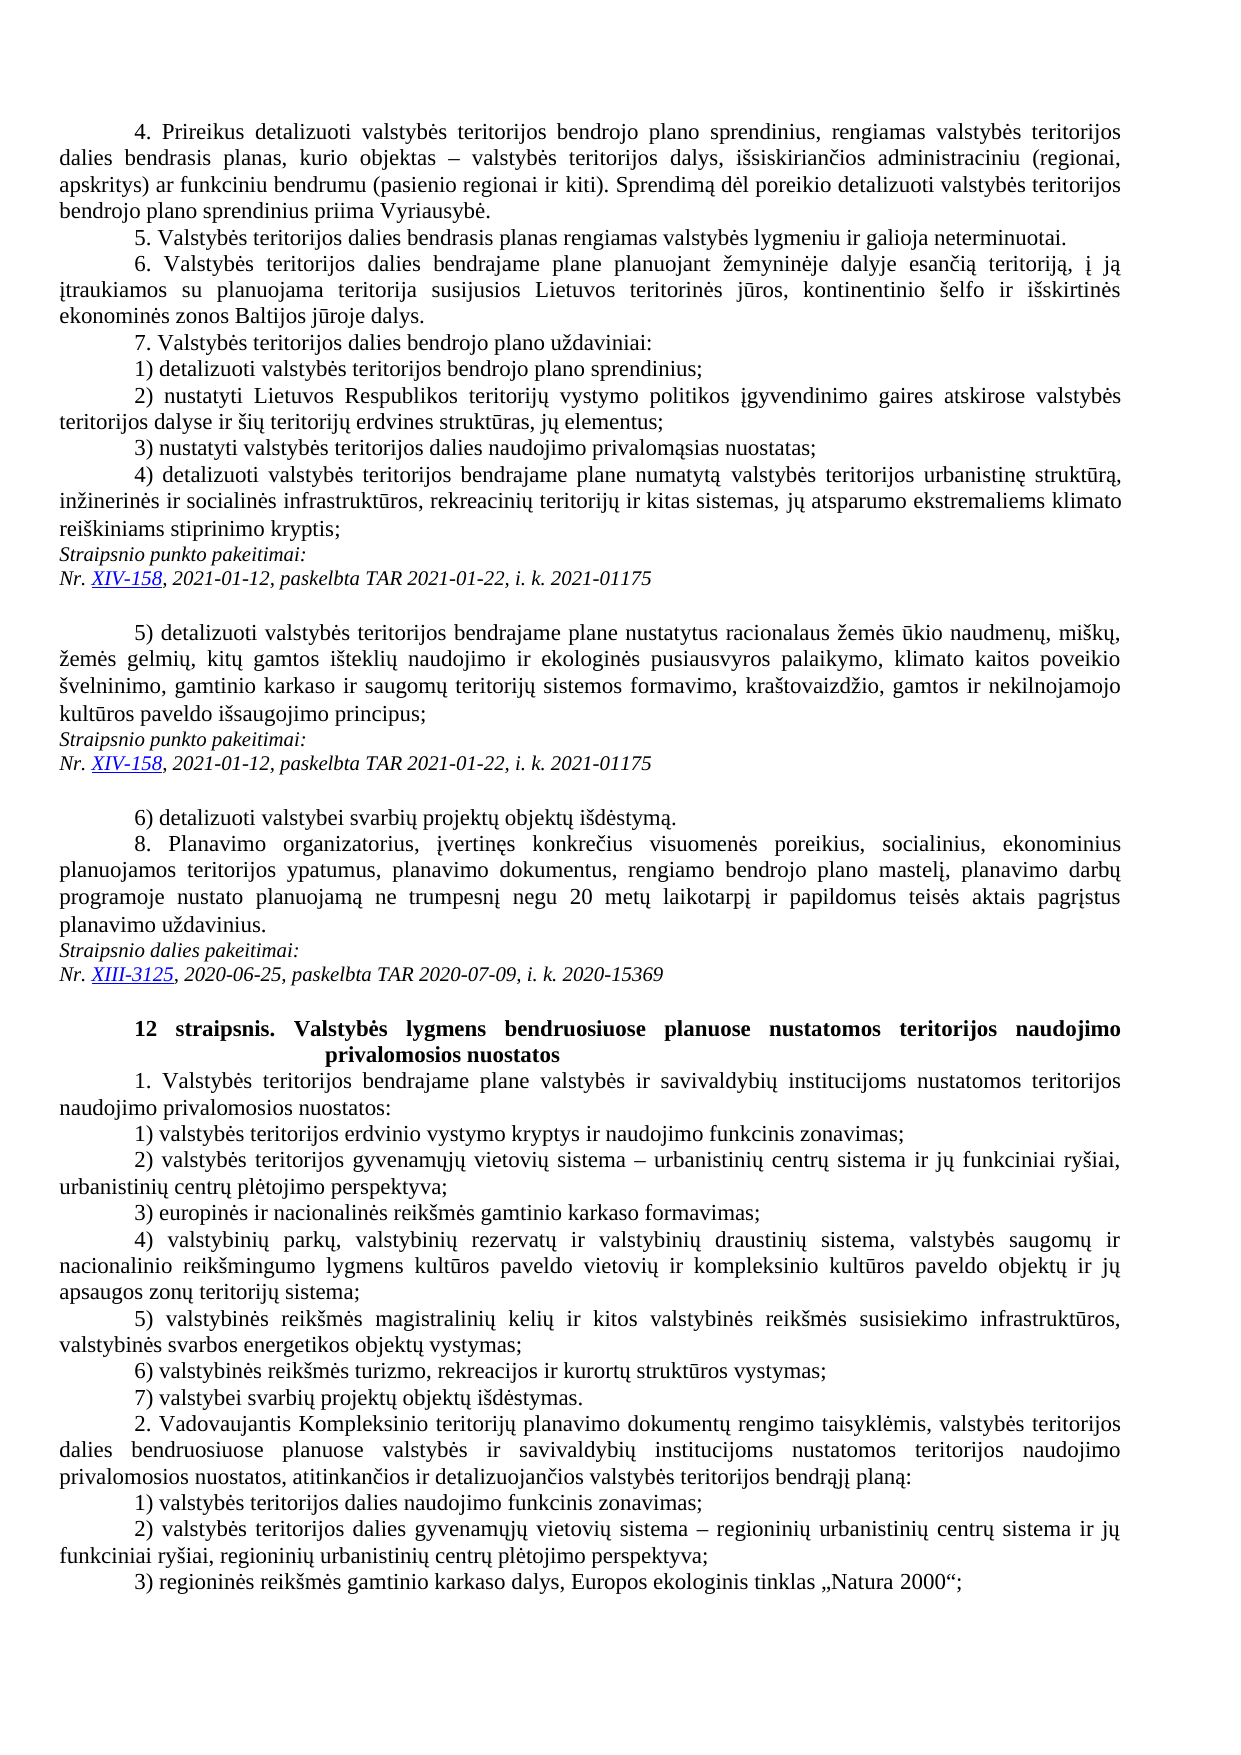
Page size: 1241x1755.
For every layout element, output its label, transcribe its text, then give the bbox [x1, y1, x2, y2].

text 1) valstybės teritorijos erdvinio vystymo kryptys ir naudojimo funkcinis zonavimas; [59, 1120, 1122, 1147]
text 8. Planavimo organizatorius, įvertinęs konkrečius visuomenės poreikius, socialinius, ekonominius planuojamos teritorijos ypatumus, planavimo dokumentus, rengiamo bendrojo plano mastelį, planavimo darbų programoje nustato planuojamą ne trumpesnį negu 20 metų laikotarpį ir papildomus teisės aktais pagrįstus planavimo uždavinius. [59, 830, 1122, 938]
text 3) nustatyti valstybės teritorijos dalies naudojimo privalomąsias nuostatas; [59, 434, 1122, 461]
text 2) nustatyti Lietuvos Respublikos teritorijų vystymo politikos įgyvendinimo gaires atskirose valstybės teritorijos dalyse ir šių teritorijų erdvines struktūras, jų elementus; [59, 382, 1122, 434]
text Straipsnio punkto pakeitimai: [59, 727, 1122, 751]
text 1. Valstybės teritorijos bendrajame plane valstybės ir savivaldybių institucijoms nustatomos teritorijos naudojimo privalomosios nuostatos: [59, 1067, 1122, 1120]
text 7) valstybei svarbių projektų objektų išdėstymas. [59, 1384, 1122, 1410]
text 4) valstybinių parkų, valstybinių rezervatų ir valstybinių draustinių sistema, valstybės saugomų ir nacionalinio reikšmingumo lygmens kultūros paveldo vietovių ir kompleksinio kultūros paveldo objektų ir jų apsaugos zonų teritorijų sistema; [59, 1226, 1122, 1305]
text 2) valstybės teritorijos dalies gyvenamųjų vietovių sistema – regioninių urbanistinių centrų sistema ir jų funkciniai ryšiai, regioninių urbanistinių centrų plėtojimo perspektyva; [59, 1516, 1122, 1568]
text Straipsnio punkto pakeitimai: [59, 542, 1122, 566]
text 12 straipsnis. Valstybės lygmens bendruosiuose planuose nustatomos teritorijos naudojimo privalomosios nuostatos [134, 1015, 1122, 1067]
text 5) detalizuoti valstybės teritorijos bendrajame plane nustatytus racionalaus žemės ūkio naudmenų, miškų, žemės gelmių, kitų gamtos išteklių naudojimo ir ekologinės pusiausvyros palaikymo, klimato kaitos poveikio švelninimo, gamtinio karkaso ir saugomų teritorijų sistemos formavimo, kraštovaizdžio, gamtos ir nekilnojamojo kultūros paveldo išsaugojimo principus; [59, 619, 1122, 727]
text 6) valstybinės reikšmės turizmo, rekreacijos ir kurortų struktūros vystymas; [59, 1357, 1122, 1384]
text 5. Valstybės teritorijos dalies bendrasis planas rengiamas valstybės lygmeniu ir galioja neterminuotai. [59, 223, 1122, 250]
text 1) detalizuoti valstybės teritorijos bendrojo plano sprendinius; [59, 355, 1122, 382]
text 3) europinės ir nacionalinės reikšmės gamtinio karkaso formavimas; [59, 1199, 1122, 1226]
text 2) valstybės teritorijos gyvenamųjų vietovių sistema – urbanistinių centrų sistema ir jų funkciniai ryšiai, urbanistinių centrų plėtojimo perspektyva; [59, 1147, 1122, 1199]
text 7. Valstybės teritorijos dalies bendrojo plano uždaviniai: [59, 329, 1122, 355]
text 4) detalizuoti valstybės teritorijos bendrajame plane numatytą valstybės teritorijos urbanistinę struktūrą, inžinerinės ir socialinės infrastruktūros, rekreacinių teritorijų ir kitas sistemas, jų atsparumo ekstremaliems klimato reiškiniams stiprinimo kryptis; [59, 461, 1122, 542]
text 4. Prireikus detalizuoti valstybės teritorijos bendrojo plano sprendinius, rengiamas valstybės teritorijos dalies bendrasis planas, kurio objektas – valstybės teritorijos dalys, išsiskiriančios administraciniu (regionai, apskritys) ar funkciniu bendrumu (pasienio regionai ir kiti). Sprendimą dėl poreikio detalizuoti valstybės teritorijos bendrojo plano sprendinius priima Vyriausybė. [59, 118, 1122, 223]
text Nr. XIV-158, 2021-01-12, paskelbta TAR 2021-01-22, i. k. 2021-01175 [59, 751, 1122, 775]
text Straipsnio dalies pakeitimai: [59, 938, 1122, 962]
text 6) detalizuoti valstybei svarbių projektų objektų išdėstymą. [59, 804, 1122, 830]
text 1) valstybės teritorijos dalies naudojimo funkcinis zonavimas; [59, 1489, 1122, 1516]
text Nr. XIII-3125, 2020-06-25, paskelbta TAR 2020-07-09, i. k. 2020-15369 [59, 962, 1122, 986]
text 2. Vadovaujantis Kompleksinio teritorijų planavimo dokumentų rengimo taisyklėmis, valstybės teritorijos dalies bendruosiuose planuose valstybės ir savivaldybių institucijoms nustatomos teritorijos naudojimo privalomosios nuostatos, atitinkančios ir detalizuojančios valstybės teritorijos bendrąjį planą: [59, 1410, 1122, 1489]
text 3) regioninės reikšmės gamtinio karkaso dalys, Europos ekologinis tinklas „Natura 2000“; [59, 1568, 1122, 1594]
text Nr. XIV-158, 2021-01-12, paskelbta TAR 2021-01-22, i. k. 2021-01175 [59, 566, 1122, 590]
text 6. Valstybės teritorijos dalies bendrajame plane planuojant žemyninėje dalyje esančią teritoriją, į ją įtraukiamos su planuojama teritorija susijusios Lietuvos teritorinės jūros, kontinentinio šelfo ir išskirtinės ekonominės zonos Baltijos jūroje dalys. [59, 250, 1122, 329]
text 5) valstybinės reikšmės magistralinių kelių ir kitos valstybinės reikšmės susisiekimo infrastruktūros, valstybinės svarbos energetikos objektų vystymas; [59, 1305, 1122, 1357]
